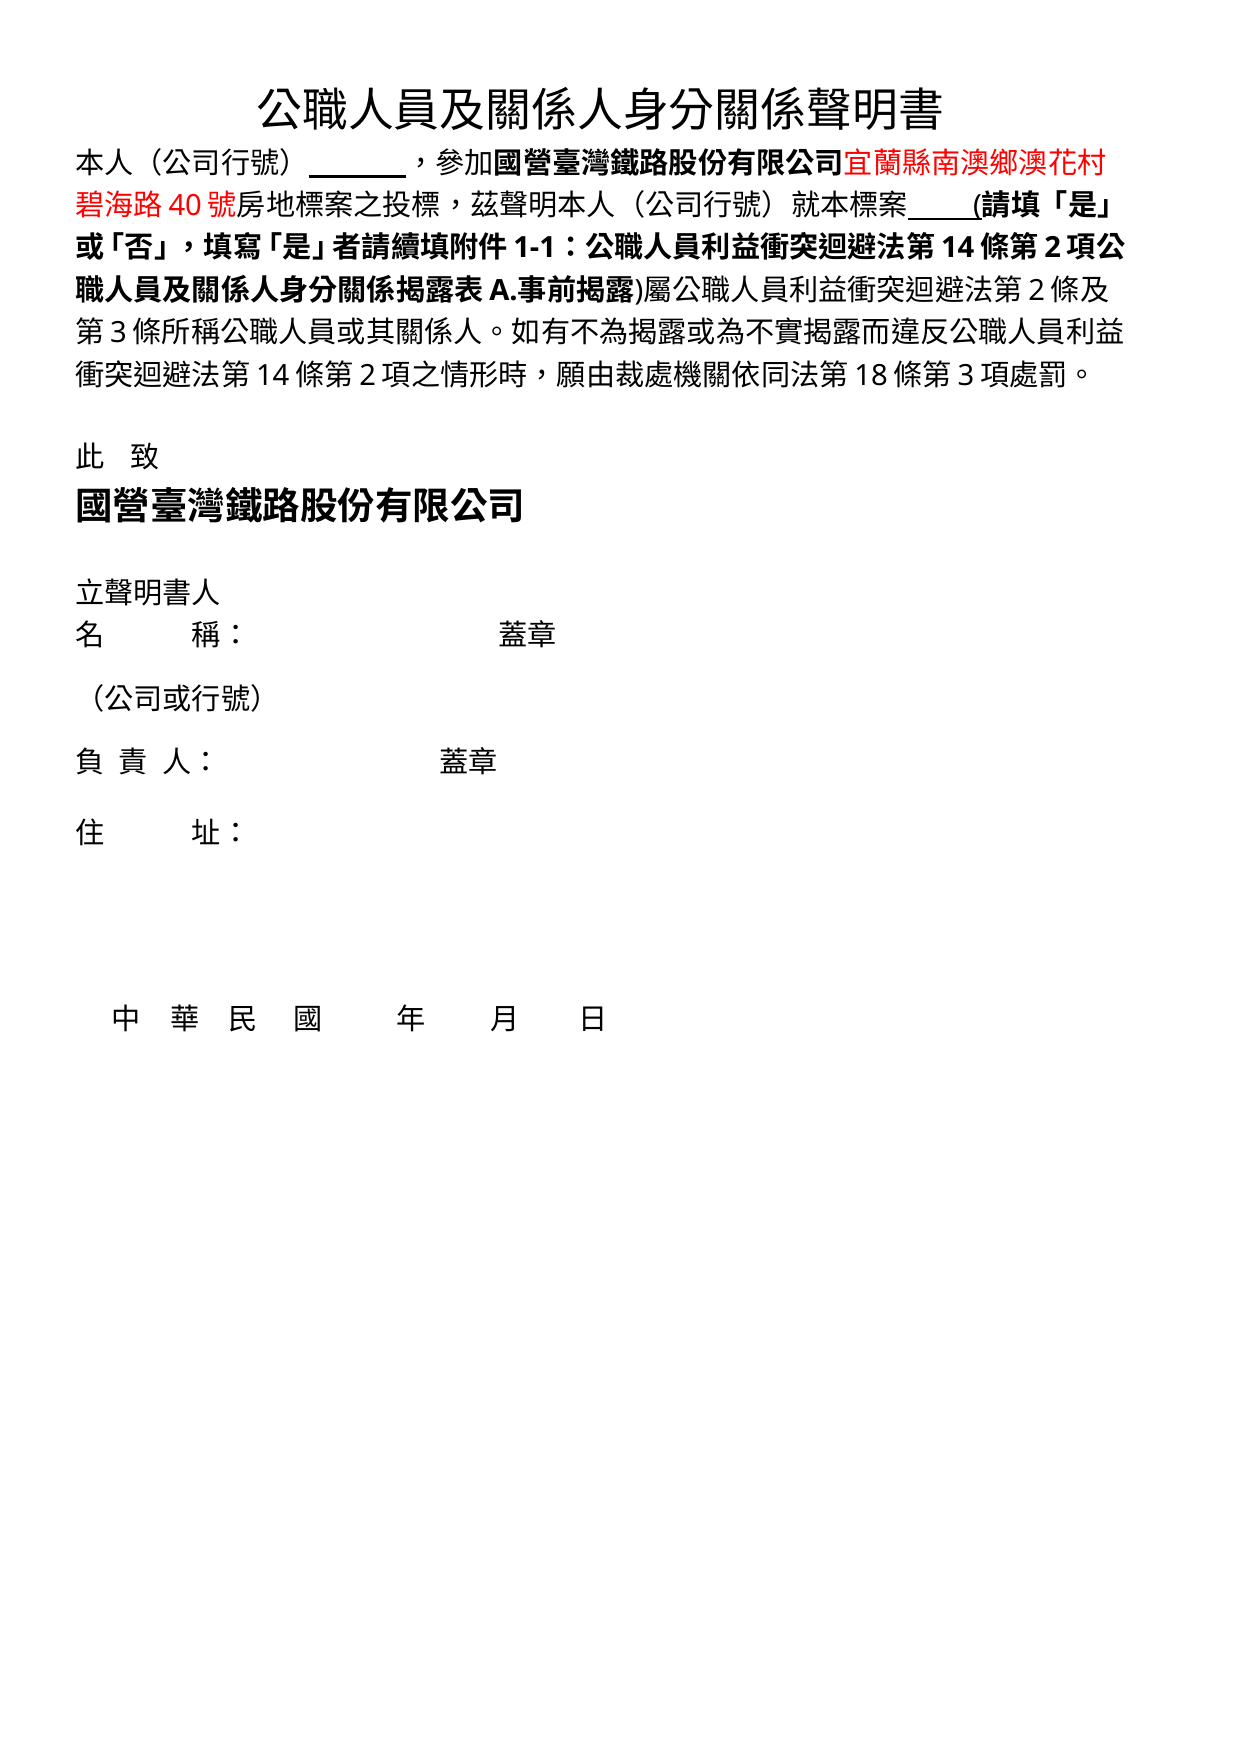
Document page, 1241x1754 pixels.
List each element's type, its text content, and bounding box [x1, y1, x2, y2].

text 立聲明書人 [75, 569, 1125, 612]
text 中 華 民 國 年 月 日 [75, 996, 1125, 1038]
text 公職人員及關係人身分關係聲明書 [75, 73, 1125, 139]
text 名 稱： 蓋章 [75, 612, 1125, 654]
text 本人（公司行號） ，參加國營臺灣鐵路股份有限公司宜蘭縣南澳鄉澳花村碧海路40號房地標案之投標，茲聲明本人（公司行號）就本標案 (請填「是」或「否」，填寫「是」者請續填附件1-1：公職人員利益衝突迴避法第14條第2項公職人員及關係人身分關係揭露表A.事前揭露)屬公職人員利益衝突迴避法第2條及第3條所稱公職人員或其關係人。如有不為揭露或為不實揭露而違反公職人員利益衝突迴避法第14條第2項之情形時，願由裁處機關依同法第18條第3項處罰。 [75, 139, 1125, 393]
text （公司或行號） [75, 675, 1125, 717]
text 國營臺灣鐵路股份有限公司 [75, 476, 1125, 530]
text 此 致 [75, 433, 1125, 476]
text 負 責 人： 蓋章 [75, 739, 1125, 781]
text 住 址： [75, 802, 1125, 854]
